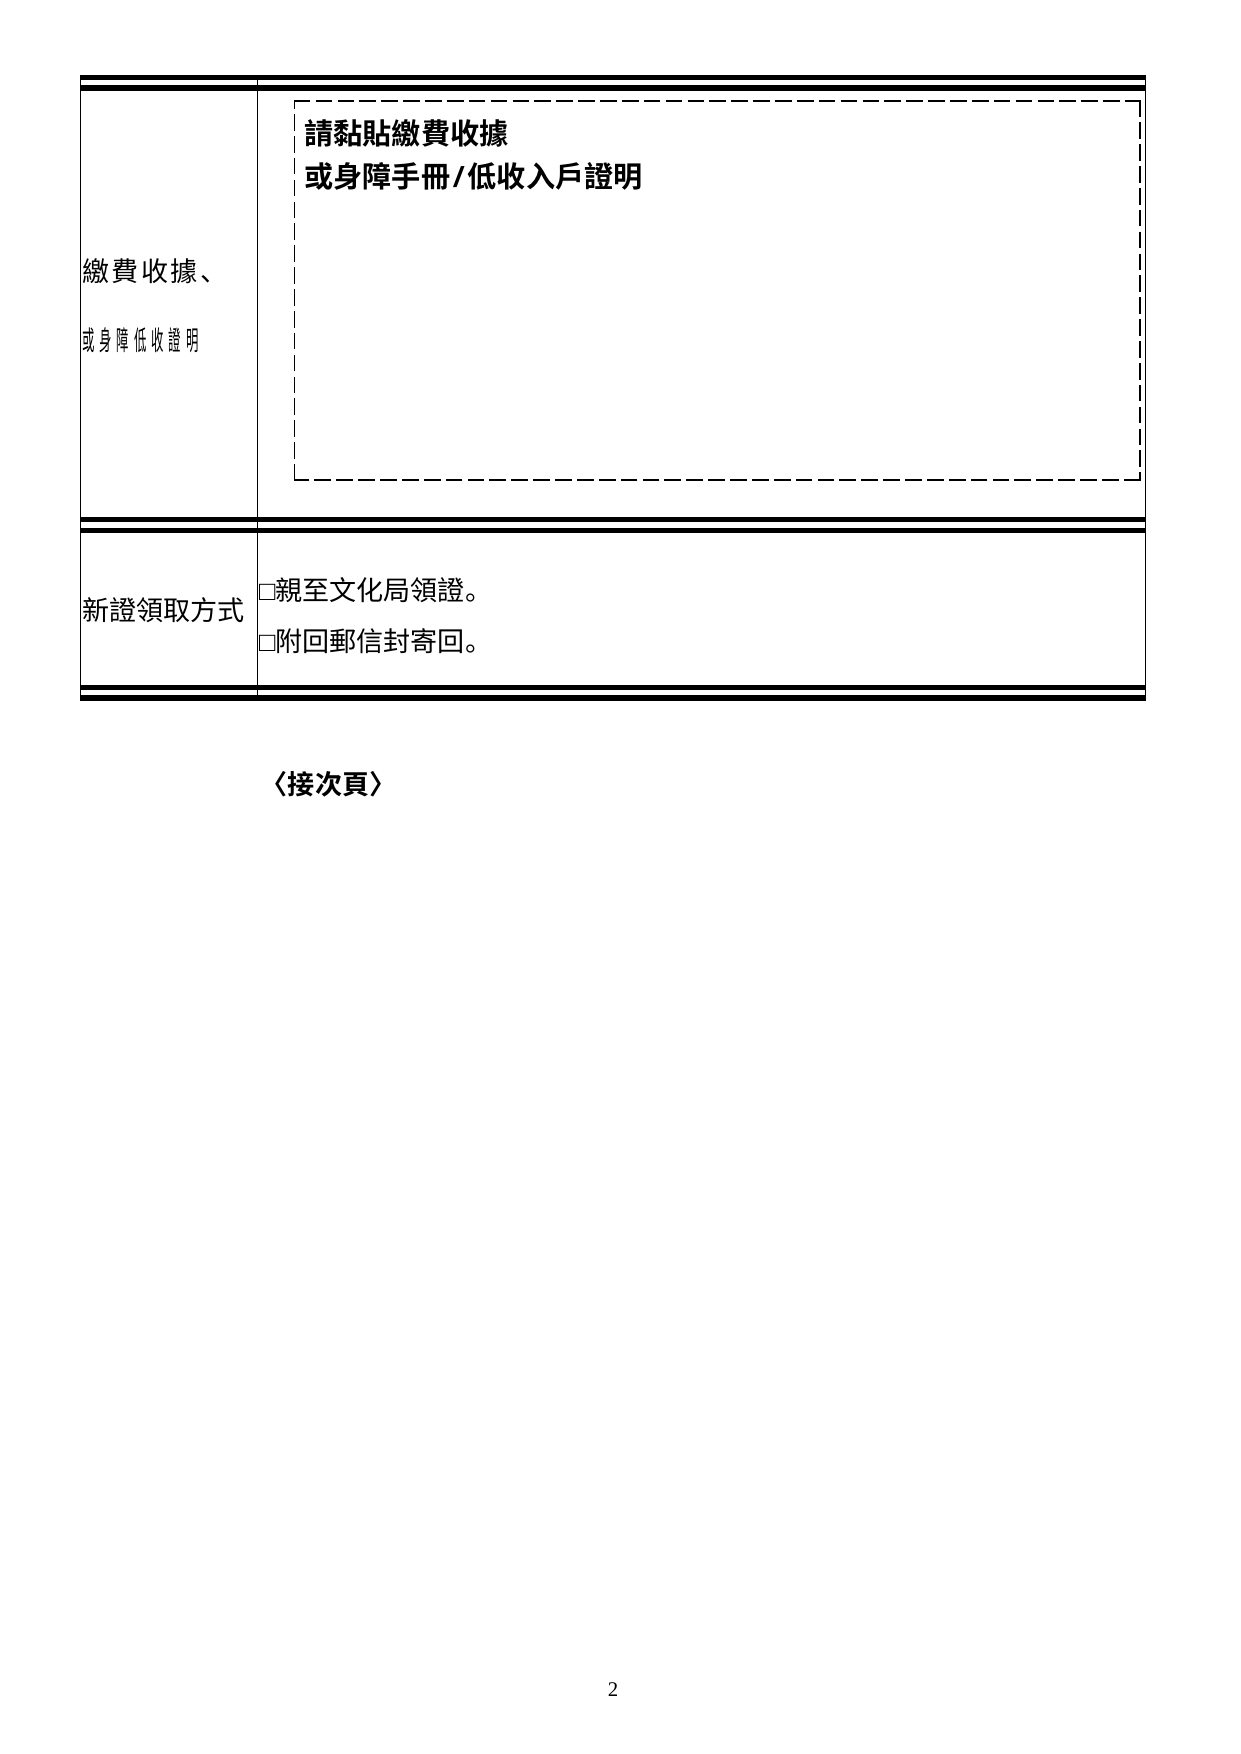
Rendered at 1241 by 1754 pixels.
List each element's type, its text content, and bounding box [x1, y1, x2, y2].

table_cell [258, 522, 1145, 528]
table_cell [81, 80, 257, 85]
table_cell [258, 91, 1145, 517]
table_cell [81, 690, 257, 695]
table_cell [258, 690, 1145, 695]
table_cell [258, 80, 1145, 85]
table_cell [81, 522, 257, 528]
table_cell 〈接次頁〉 [258, 701, 1145, 868]
table_cell [80, 701, 258, 868]
table_cell 繳費收據、 或身障低收證明 [81, 91, 257, 517]
table_cell 新證領取方式 [81, 533, 257, 685]
table_cell □親至文化局領證。 □附回郵信封寄回。 [258, 533, 1145, 685]
